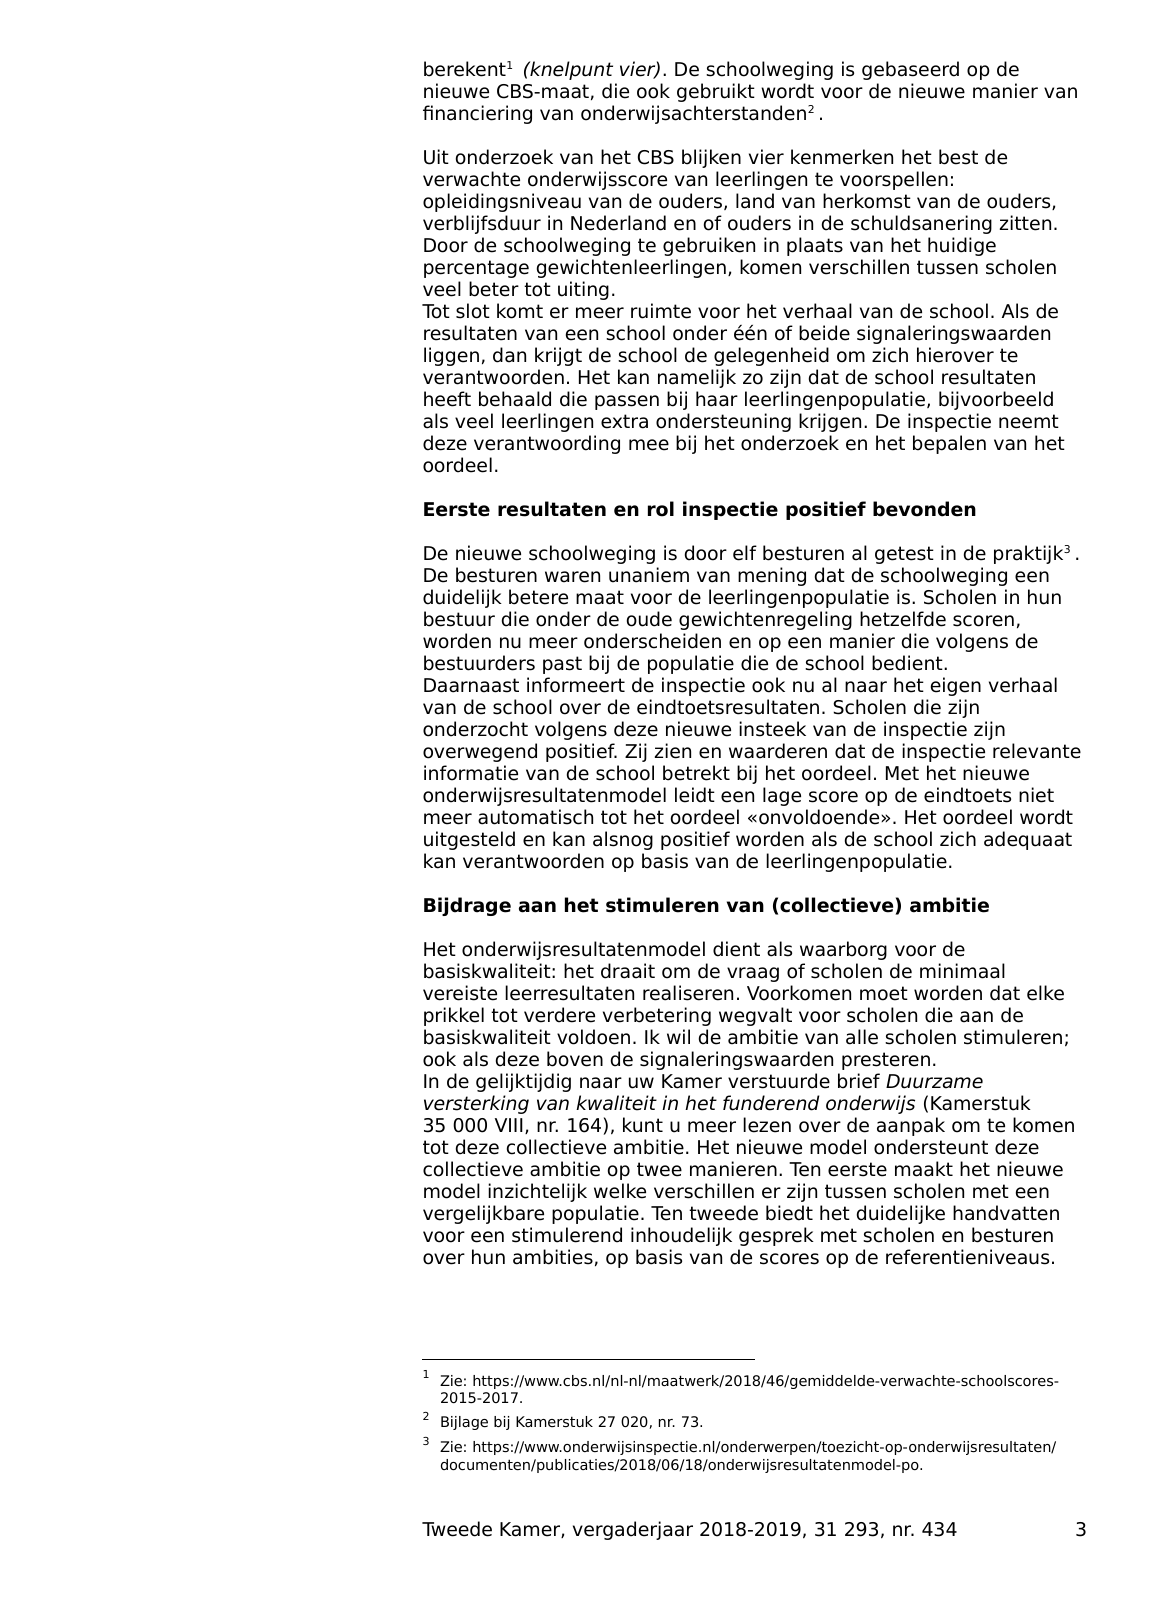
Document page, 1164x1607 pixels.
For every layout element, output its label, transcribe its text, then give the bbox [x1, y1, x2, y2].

subtitle Bijdrage aan het stimuleren van (collectieve) ambitie [422, 895, 1087, 917]
text Bijlage bij Kamerstuk 27 020, nr. 73. [422, 1410, 1087, 1432]
text Uit onderzoek van het CBS blijken vier kenmerken het best de verwachte onderwijsscore van leerlingen te voorspellen: opleidingsniveau van de ouders, land van herkomst van de ouders, verblijfsduur in Nederland en of ouders in de schuldsanering zitten. Door de schoolweging te gebruiken in plaats van het huidige percentage gewichtenleerlingen, komen verschillen tussen scholen veel beter tot uiting. [422, 147, 1087, 301]
text Het onderwijsresultatenmodel dient als waarborg voor de basiskwaliteit: het draait om de vraag of scholen de minimaal vereiste leerresultaten realiseren. Voorkomen moet worden dat elke prikkel tot verdere verbetering wegvalt voor scholen die aan de basiskwaliteit voldoen. Ik wil de ambitie van alle scholen stimuleren; ook als deze boven de signaleringswaarden presteren. [422, 939, 1087, 1071]
text Zie: https://www.cbs.nl/nl-nl/maatwerk/2018/46/gemiddelde-verwachte-schoolscores-2015-2017. [422, 1368, 1087, 1407]
text De nieuwe schoolweging is door elf besturen al getest in de praktijk. De besturen waren unaniem van mening dat de schoolweging een duidelijk betere maat voor de leerlingenpopulatie is. Scholen in hun bestuur die onder de oude gewichtenregeling hetzelfde scoren, worden nu meer onderscheiden en op een manier die volgens de bestuurders past bij de populatie die de school bedient. [422, 543, 1087, 675]
text Het nieuwe model houdt op een betere manier rekening met de leerlingenpopulatie door gebruik te maken van de zogenaamde schoolweging, die het Centraal Bureau voor de Statistiek (CBS) berekent (knelpunt vier). De schoolweging is gebaseerd op de nieuwe CBS-maat, die ook gebruikt wordt voor de nieuwe manier van financiering van onderwijsachterstanden. [422, 59, 1087, 125]
text Tot slot komt er meer ruimte voor het verhaal van de school. Als de resultaten van een school onder één of beide signaleringswaarden liggen, dan krijgt de school de gelegenheid om zich hierover te verantwoorden. Het kan namelijk zo zijn dat de school resultaten heeft behaald die passen bij haar leerlingenpopulatie, bijvoorbeeld als veel leerlingen extra ondersteuning krijgen. De inspectie neemt deze verantwoording mee bij het onderzoek en het bepalen van het oordeel. [422, 301, 1087, 477]
text Daarnaast informeert de inspectie ook nu al naar het eigen verhaal van de school over de eindtoetsresultaten. Scholen die zijn onderzocht volgens deze nieuwe insteek van de inspectie zijn overwegend positief. Zij zien en waarderen dat de inspectie relevante informatie van de school betrekt bij het oordeel. Met het nieuwe onderwijsresultatenmodel leidt een lage score op de eindtoets niet meer automatisch tot het oordeel «onvoldoende». Het oordeel wordt uitgesteld en kan alsnog positief worden als de school zich adequaat kan verantwoorden op basis van de leerlingenpopulatie. [422, 675, 1087, 873]
text Zie: https://www.onderwijsinspectie.nl/onderwerpen/toezicht-op-onderwijsresultaten/documenten/publicaties/2018/06/18/onderwijsresultatenmodel-po. [422, 1435, 1087, 1474]
text In de gelijktijdig naar uw Kamer verstuurde brief Duurzame versterking van kwaliteit in het funderend onderwijs (Kamerstuk 35 000 VIII, nr. 164), kunt u meer lezen over de aanpak om te komen tot deze collectieve ambitie. Het nieuwe model ondersteunt deze collectieve ambitie op twee manieren. Ten eerste maakt het nieuwe model inzichtelijk welke verschillen er zijn tussen scholen met een vergelijkbare populatie. Ten tweede biedt het duidelijke handvatten voor een stimulerend inhoudelijk gesprek met scholen en besturen over hun ambities, op basis van de scores op de referentieniveaus. [422, 1071, 1087, 1269]
subtitle Eerste resultaten en rol inspectie positief bevonden [422, 499, 1087, 521]
